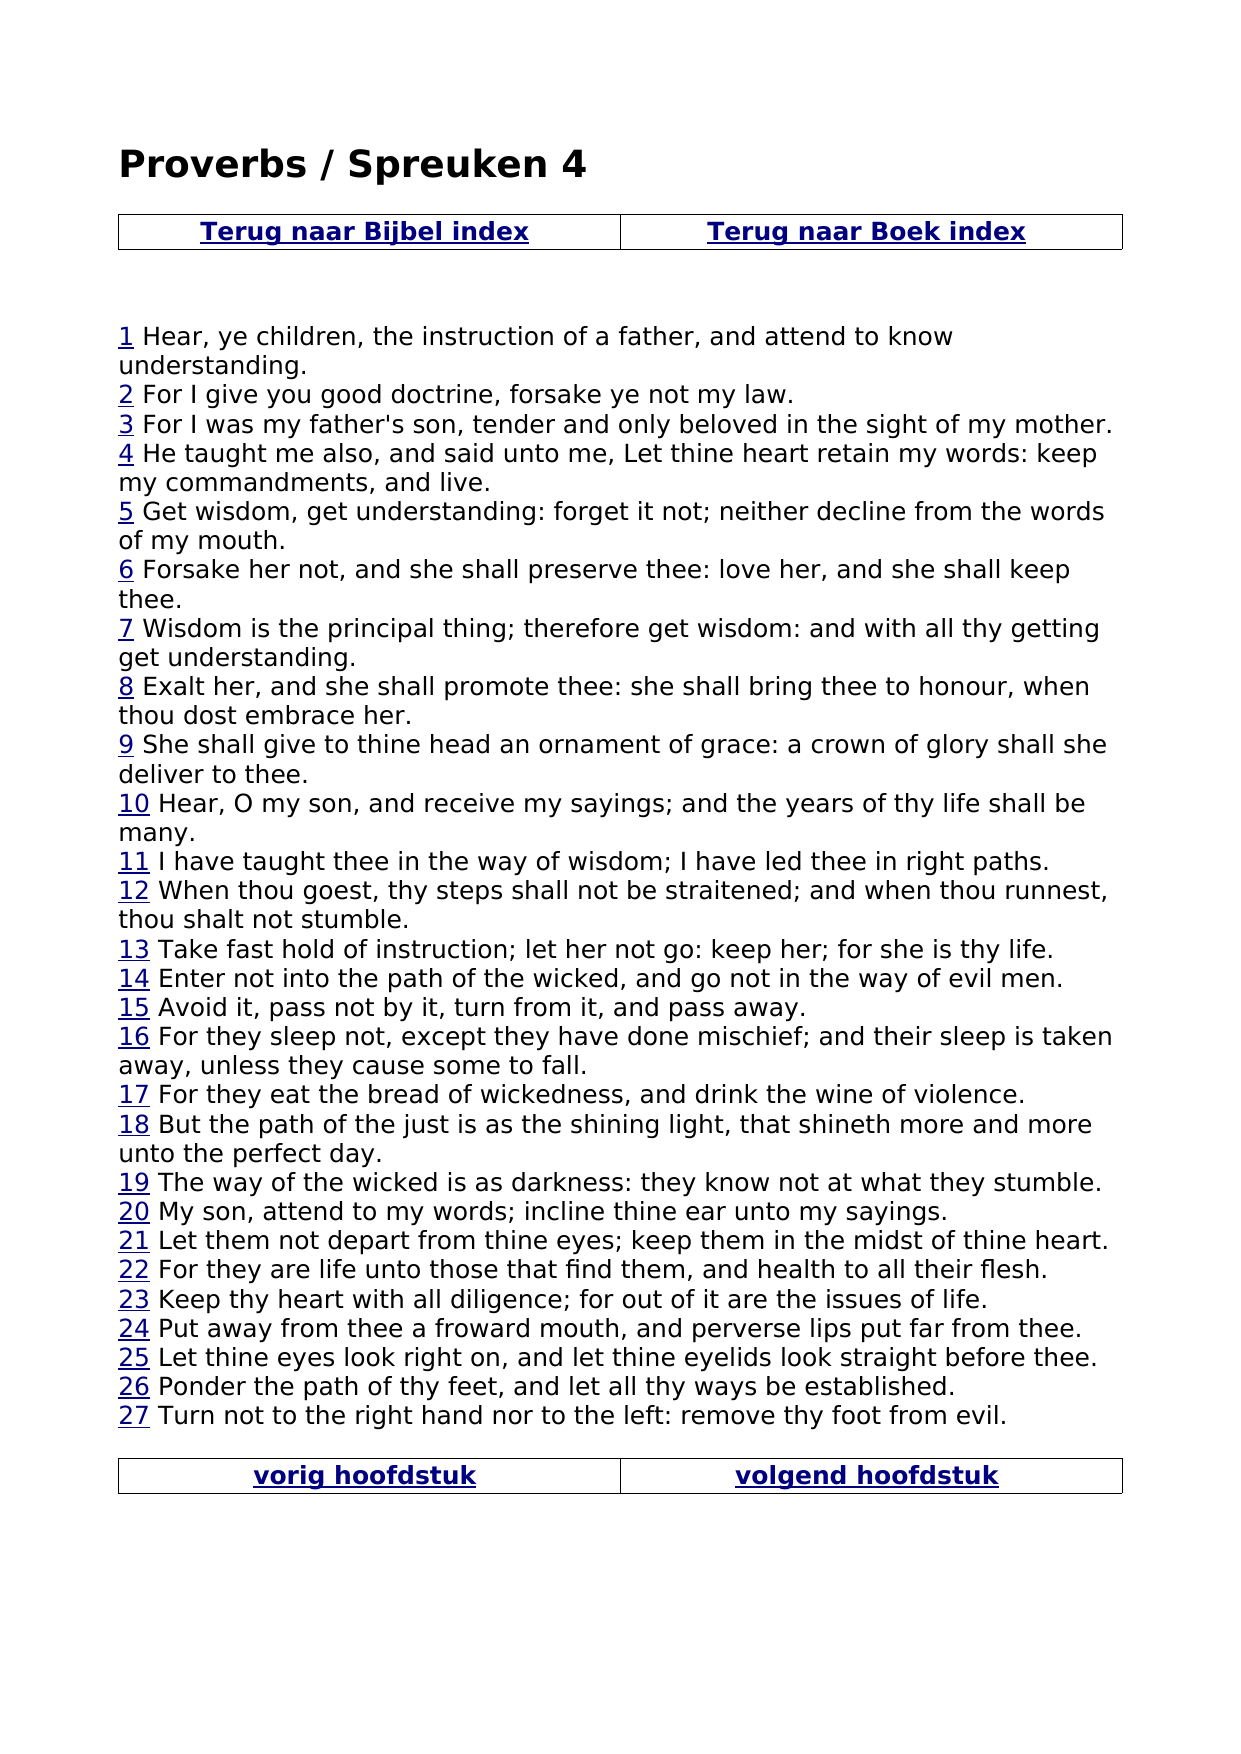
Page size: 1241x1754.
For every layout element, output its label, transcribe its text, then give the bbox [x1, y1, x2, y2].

table_header Terug naar Boek index [621, 215, 1122, 249]
text 1 Hear, ye children, the instruction of a father, and attend to know understanding. 2 For I give you good doctrine, forsake ye not my law. 3 For I was my father's son, tender and only beloved in the sight of my mother. 4 He taught me also, and said unto me, Let thine heart retain my words: keep my commandments, and live. 5 Get wisdom, get understanding: forget it not; neither decline from the words of my mouth. 6 Forsake her not, and she shall preserve thee: love her, and she shall keep thee. 7 Wisdom is the principal thing; therefore get wisdom: and with all thy getting get understanding. 8 Exalt her, and she shall promote thee: she shall bring thee to honour, when thou dost embrace her. 9 She shall give to thine head an ornament of grace: a crown of glory shall she deliver to thee. 10 Hear, O my son, and receive my sayings; and the years of thy life shall be many. 11 I have taught thee in the way of wisdom; I have led thee in right paths. 12 When thou goest, thy steps shall not be straitened; and when thou runnest, thou shalt not stumble. 13 Take fast hold of instruction; let her not go: keep her; for she is thy life. 14 Enter not into the path of the wicked, and go not in the way of evil men. 15 Avoid it, pass not by it, turn from it, and pass away. 16 For they sleep not, except they have done mischief; and their sleep is taken away, unless they cause some to fall. 17 For they eat the bread of wickedness, and drink the wine of violence. 18 But the path of the just is as the shining light, that shineth more and more unto the perfect day. 19 The way of the wicked is as darkness: they know not at what they stumble. 20 My son, attend to my words; incline thine ear unto my sayings. 21 Let them not depart from thine eyes; keep them in the midst of thine heart. 22 For they are life unto those that find them, and health to all their flesh. 23 Keep thy heart with all diligence; for out of it are the issues of life. 24 Put away from thee a froward mouth, and perverse lips put far from thee. 25 Let thine eyes look right on, and let thine eyelids look straight before thee. 26 Ponder the path of thy feet, and let all thy ways be established. 27 Turn not to the right hand nor to the left: remove thy foot from evil. [118, 264, 1122, 1431]
table_header Terug naar Bijbel index [119, 215, 620, 249]
subtitle Proverbs / Spreuken 4 [118, 143, 1122, 187]
table_header vorig hoofdstuk [119, 1459, 620, 1493]
table_header volgend hoofdstuk [621, 1459, 1122, 1493]
